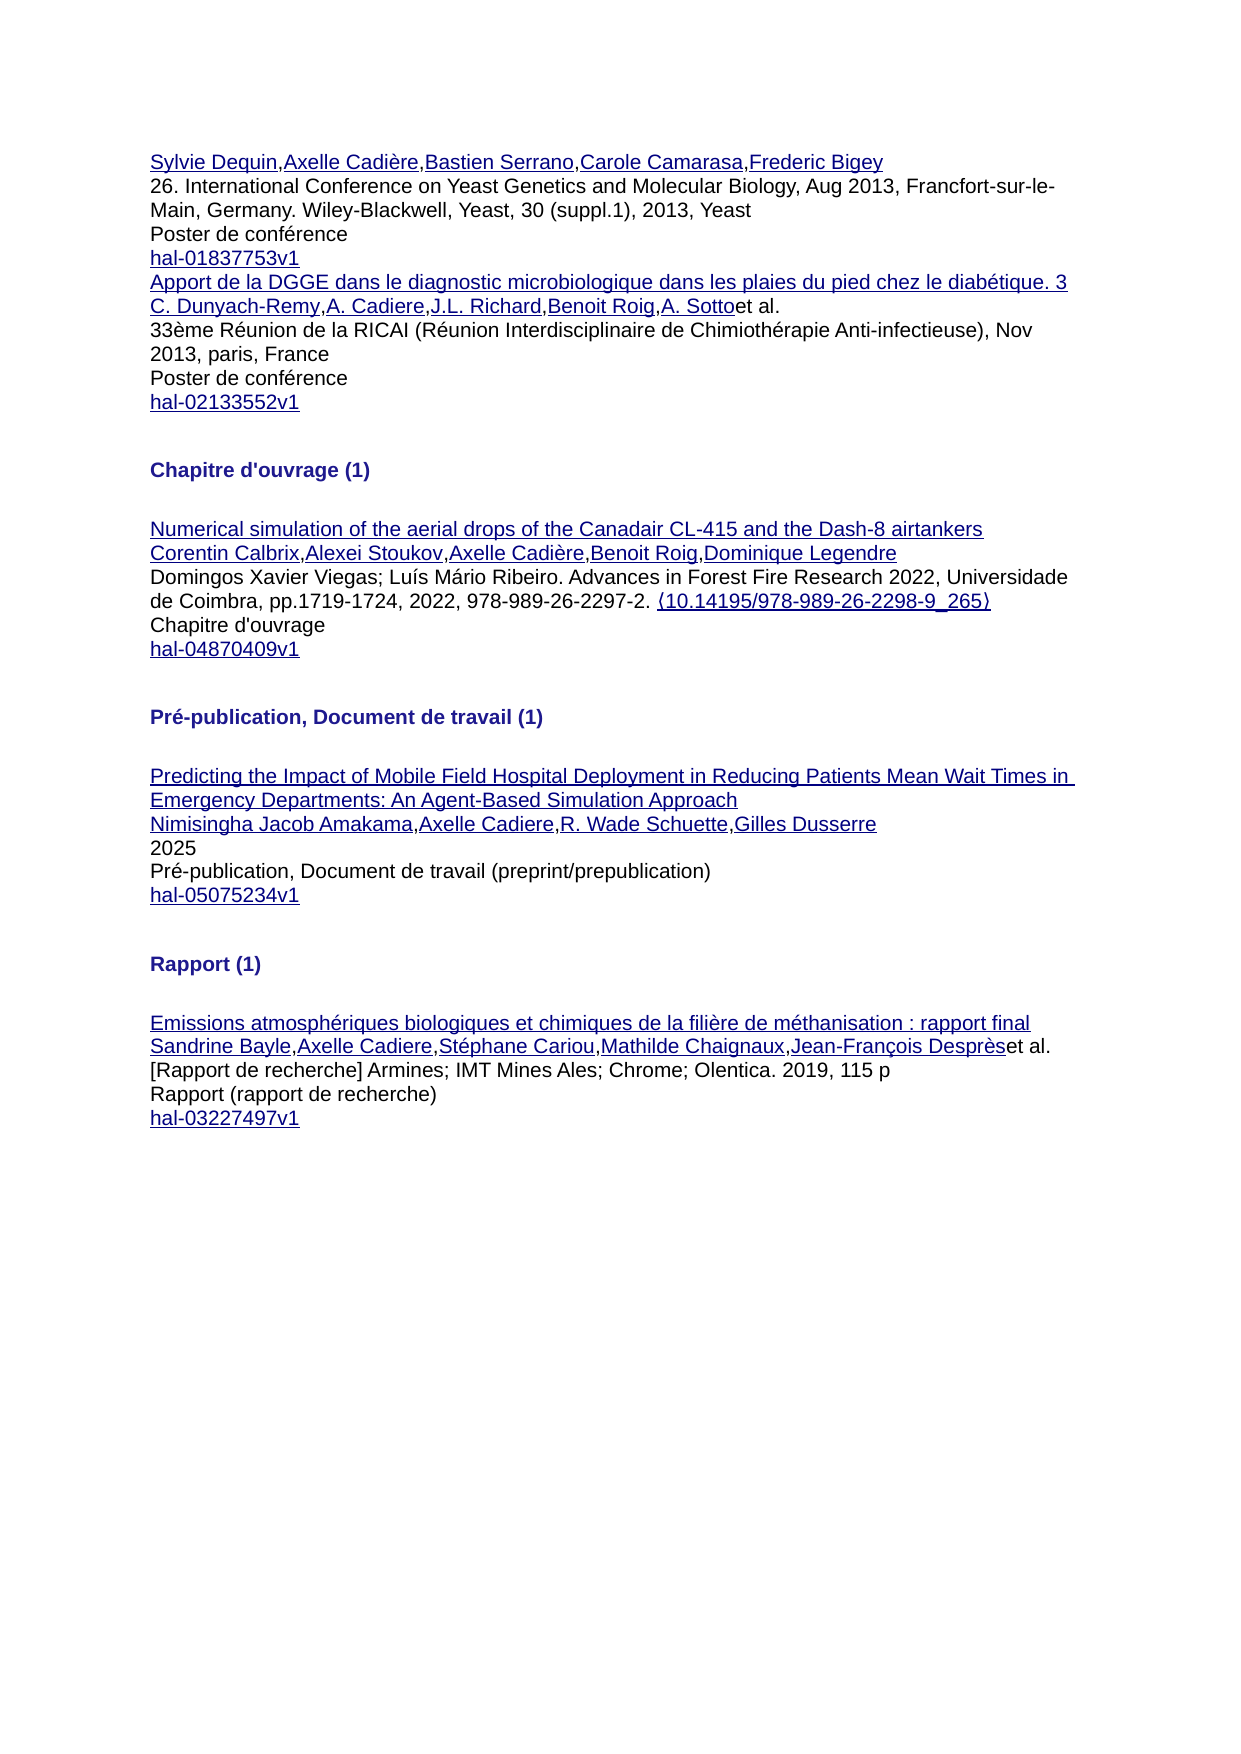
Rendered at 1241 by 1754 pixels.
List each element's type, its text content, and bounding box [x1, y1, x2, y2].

table_header Emissions atmosphériques biologiques et chimiques de la filière de méthanisation : rapport final Sandrine Bayle,Axelle Cadiere,Stéphane Cariou,Mathilde Chaignaux,Jean-François Desprèset al. [Rapport de recherche] Armines; IMT Mines Ales; Chrome; Olentica. 2019, 115 p Rapport (rapport de recherche) hal-03227497v1 [150, 1010, 1090, 1130]
subtitle Pré-publication, Document de travail (1) [150, 705, 1090, 729]
table_header Numerical simulation of the aerial drops of the Canadair CL-415 and the Dash-8 airtankers Corentin Calbrix,Alexei Stoukov,Axelle Cadière,Benoit Roig,Dominique Legendre Domingos Xavier Viegas; Luís Mário Ribeiro. Advances in Forest Fire Research 2022, Universidade de Coimbra, pp.1719-1724, 2022, 978-989-26-2297-2. ⟨10.14195/978-989-26-2298-9_265⟩ Chapitre d'ouvrage hal-04870409v1 [150, 517, 1090, 660]
table_cell Sylvie Dequin,Axelle Cadière,Bastien Serrano,Carole Camarasa,Frederic Bigey 26. International Conference on Yeast Genetics and Molecular Biology, Aug 2013, Francfort-sur-le-Main, Germany. Wiley-Blackwell, Yeast, 30 (suppl.1), 2013, Yeast Poster de conférence hal-01837753v1 [150, 150, 1090, 270]
table_header Predicting the Impact of Mobile Field Hospital Deployment in Reducing Patients Mean Wait Times in Emergency Departments: An Agent-Based Simulation Approach Nimisingha Jacob Amakama,Axelle Cadiere,R. Wade Schuette,Gilles Dusserre 2025 Pré-publication, Document de travail (preprint/prepublication) hal-05075234v1 [150, 764, 1090, 907]
subtitle Rapport (1) [150, 952, 1090, 976]
table_cell Apport de la DGGE dans le diagnostic microbiologique dans les plaies du pied chez le diabétique. 3 C. Dunyach-Remy,A. Cadiere,J.L. Richard,Benoit Roig,A. Sottoet al. 33ème Réunion de la RICAI (Réunion Interdisciplinaire de Chimiothérapie Anti-infectieuse), Nov 2013, paris, France Poster de conférence hal-02133552v1 [150, 270, 1090, 413]
subtitle Chapitre d'ouvrage (1) [150, 458, 1090, 482]
